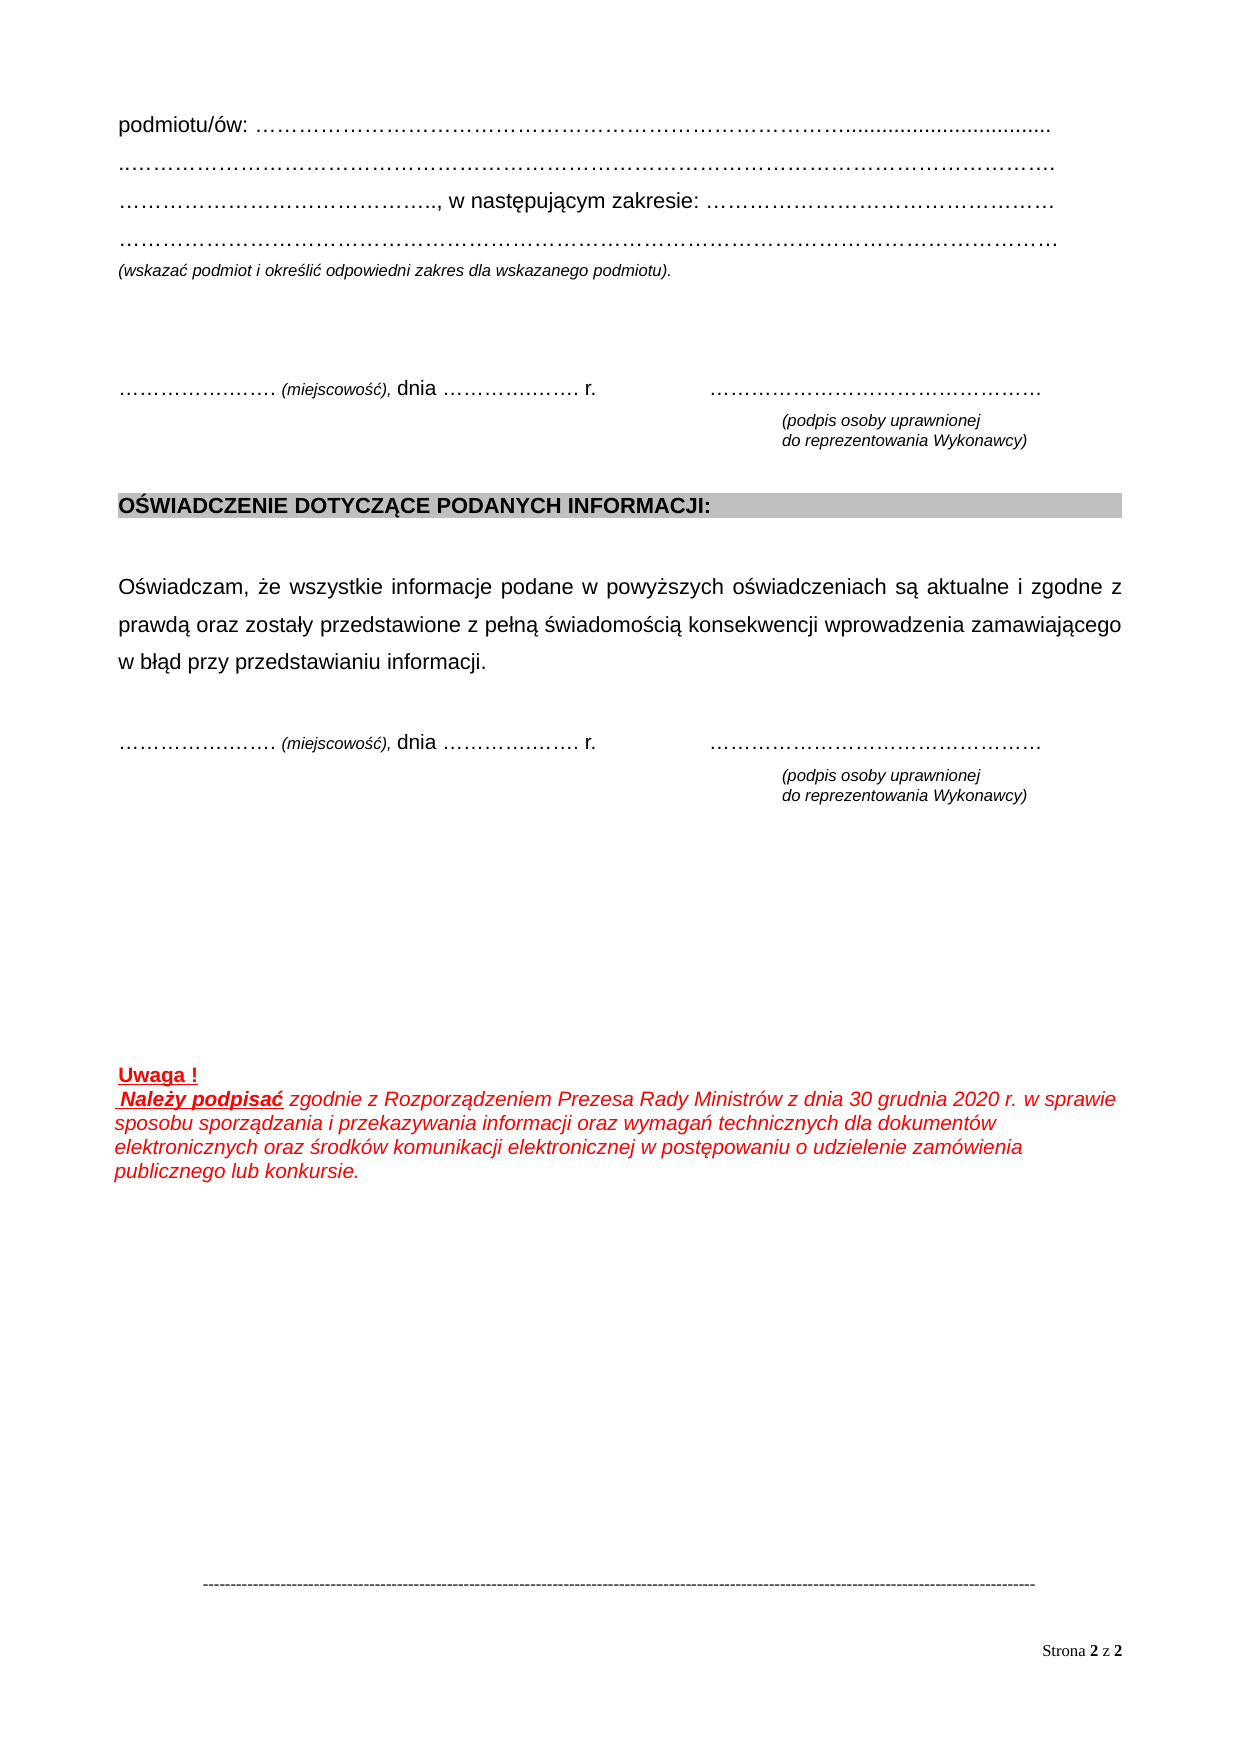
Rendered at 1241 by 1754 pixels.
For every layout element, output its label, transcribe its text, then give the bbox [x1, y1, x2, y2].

text ………………………………………………………………………………………………………………… (wskazać podmiot i określić odpowiedni zakres dla wskazanego podmiotu). [118, 226, 1122, 279]
text …………….……. (miejscowość), dnia ………….……. r. ………………………………………… [118, 375, 1122, 399]
text do reprezentowania Wykonawcy) [708, 430, 1122, 449]
text Uwaga ! [118, 1063, 1122, 1087]
text Należy podpisać zgodnie z Rozporządzeniem Prezesa Rady Ministrów z dnia 30 grudnia 2020 r. w sprawie [114, 1087, 1122, 1111]
text do reprezentowania Wykonawcy) [708, 785, 1122, 804]
text ..……………………………………………………………………………………………………………….…………………………………….., w następującym zakresie: ………………………………………… [118, 150, 1122, 213]
text publicznego lub konkursie. [114, 1159, 1122, 1183]
text elektronicznych oraz środków komunikacji elektronicznej w postępowaniu o udzielenie zamówienia [114, 1135, 1122, 1159]
text Oświadczam, że wszystkie informacje podane w powyższych oświadczeniach są aktualne i zgodne z prawdą oraz zostały przedstawione z pełną świadomością konsekwencji wprowadzenia zamawiającego w błąd przy przedstawianiu informacji. [118, 574, 1122, 674]
text sposobu sporządzania i przekazywania informacji oraz wymagań technicznych dla dokumentów [114, 1111, 1122, 1135]
text (podpis osoby uprawnionej [708, 766, 1122, 785]
text …………….……. (miejscowość), dnia ………….……. r. ………………………………………… [118, 730, 1122, 754]
text (podpis osoby uprawnionej [708, 411, 1122, 430]
text podmiotu/ów: ……………………………………………………………………….................................. [118, 112, 1122, 137]
text OŚWIADCZENIE DOTYCZĄCE PODANYCH INFORMACJI: [118, 493, 1122, 518]
